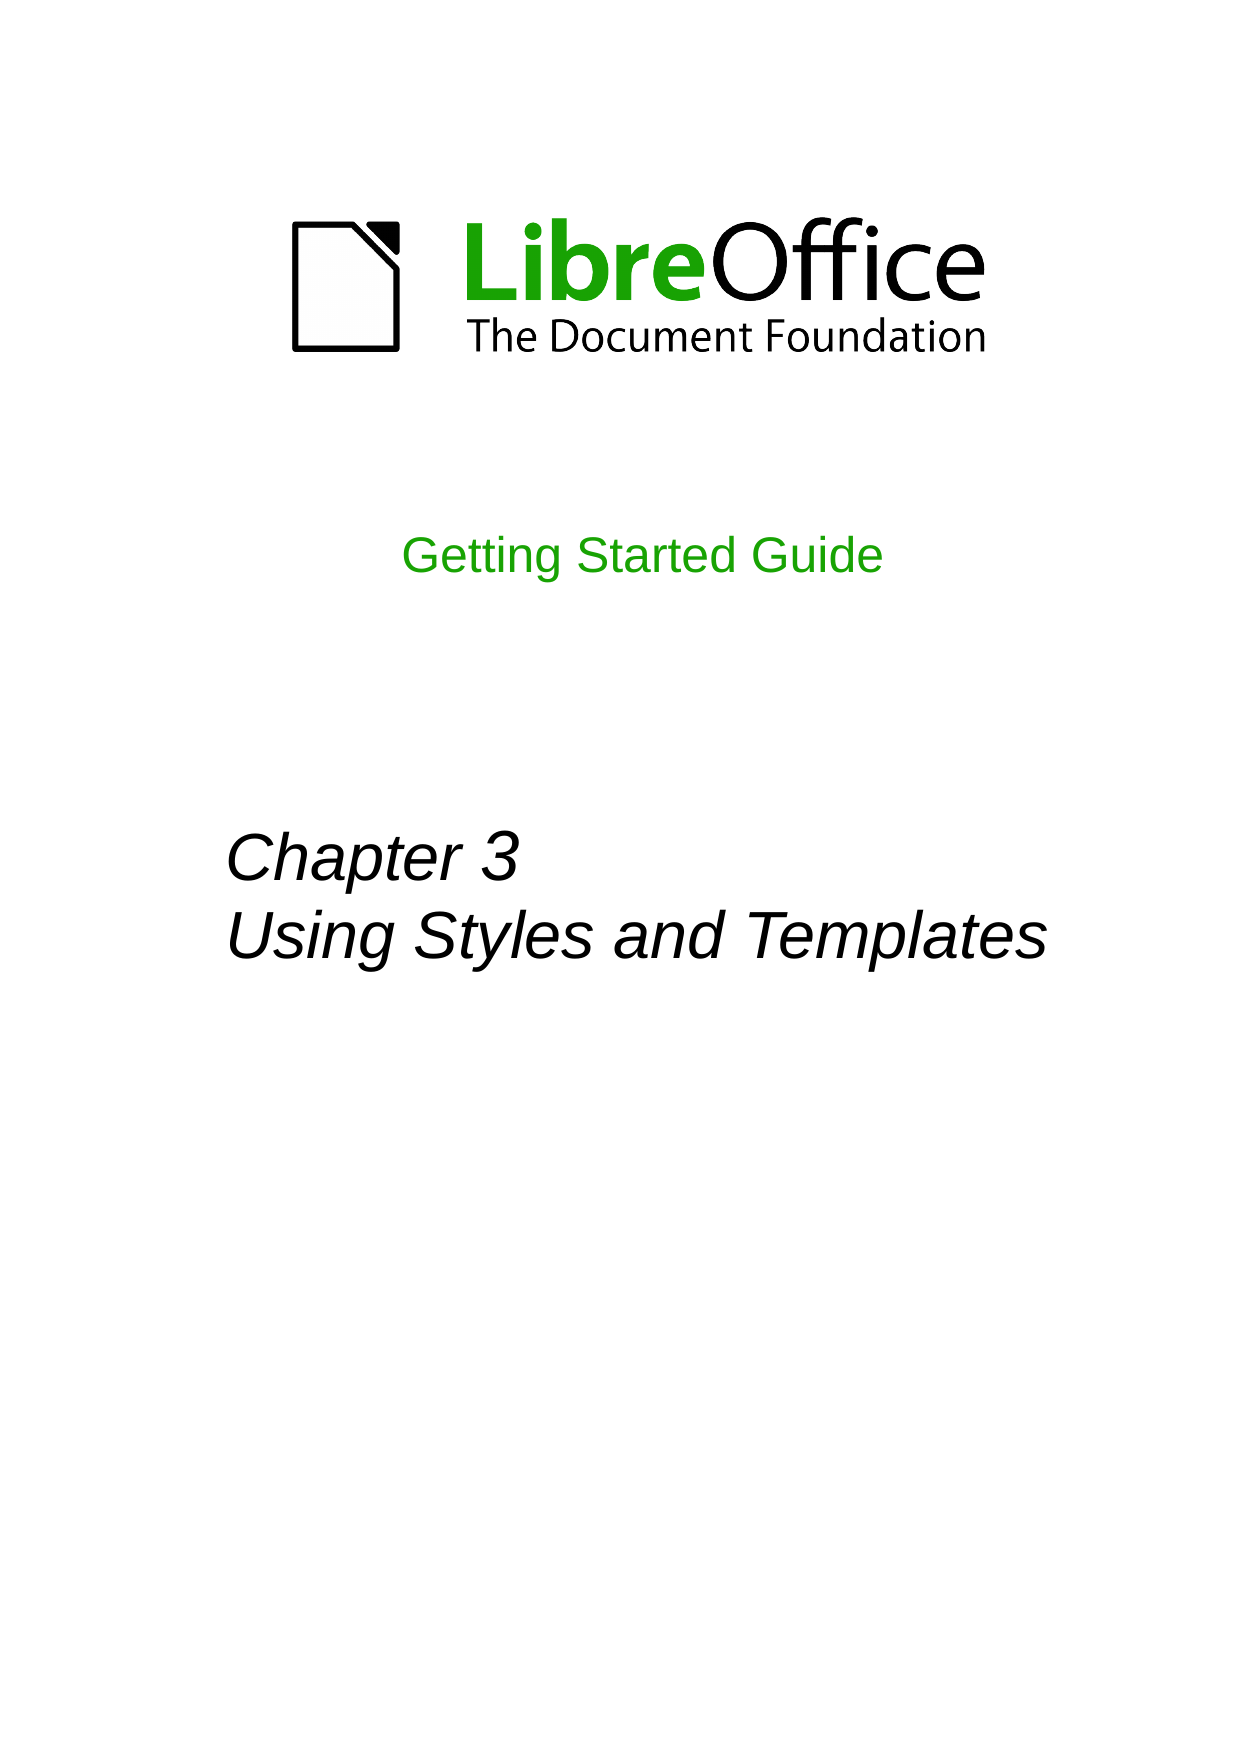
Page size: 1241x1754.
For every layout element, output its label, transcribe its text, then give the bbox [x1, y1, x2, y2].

text Getting Started Guide [188, 526, 1098, 583]
subtitle Chapter 3 Using Styles and Templates [188, 814, 1098, 972]
picture [250, 186, 1035, 387]
